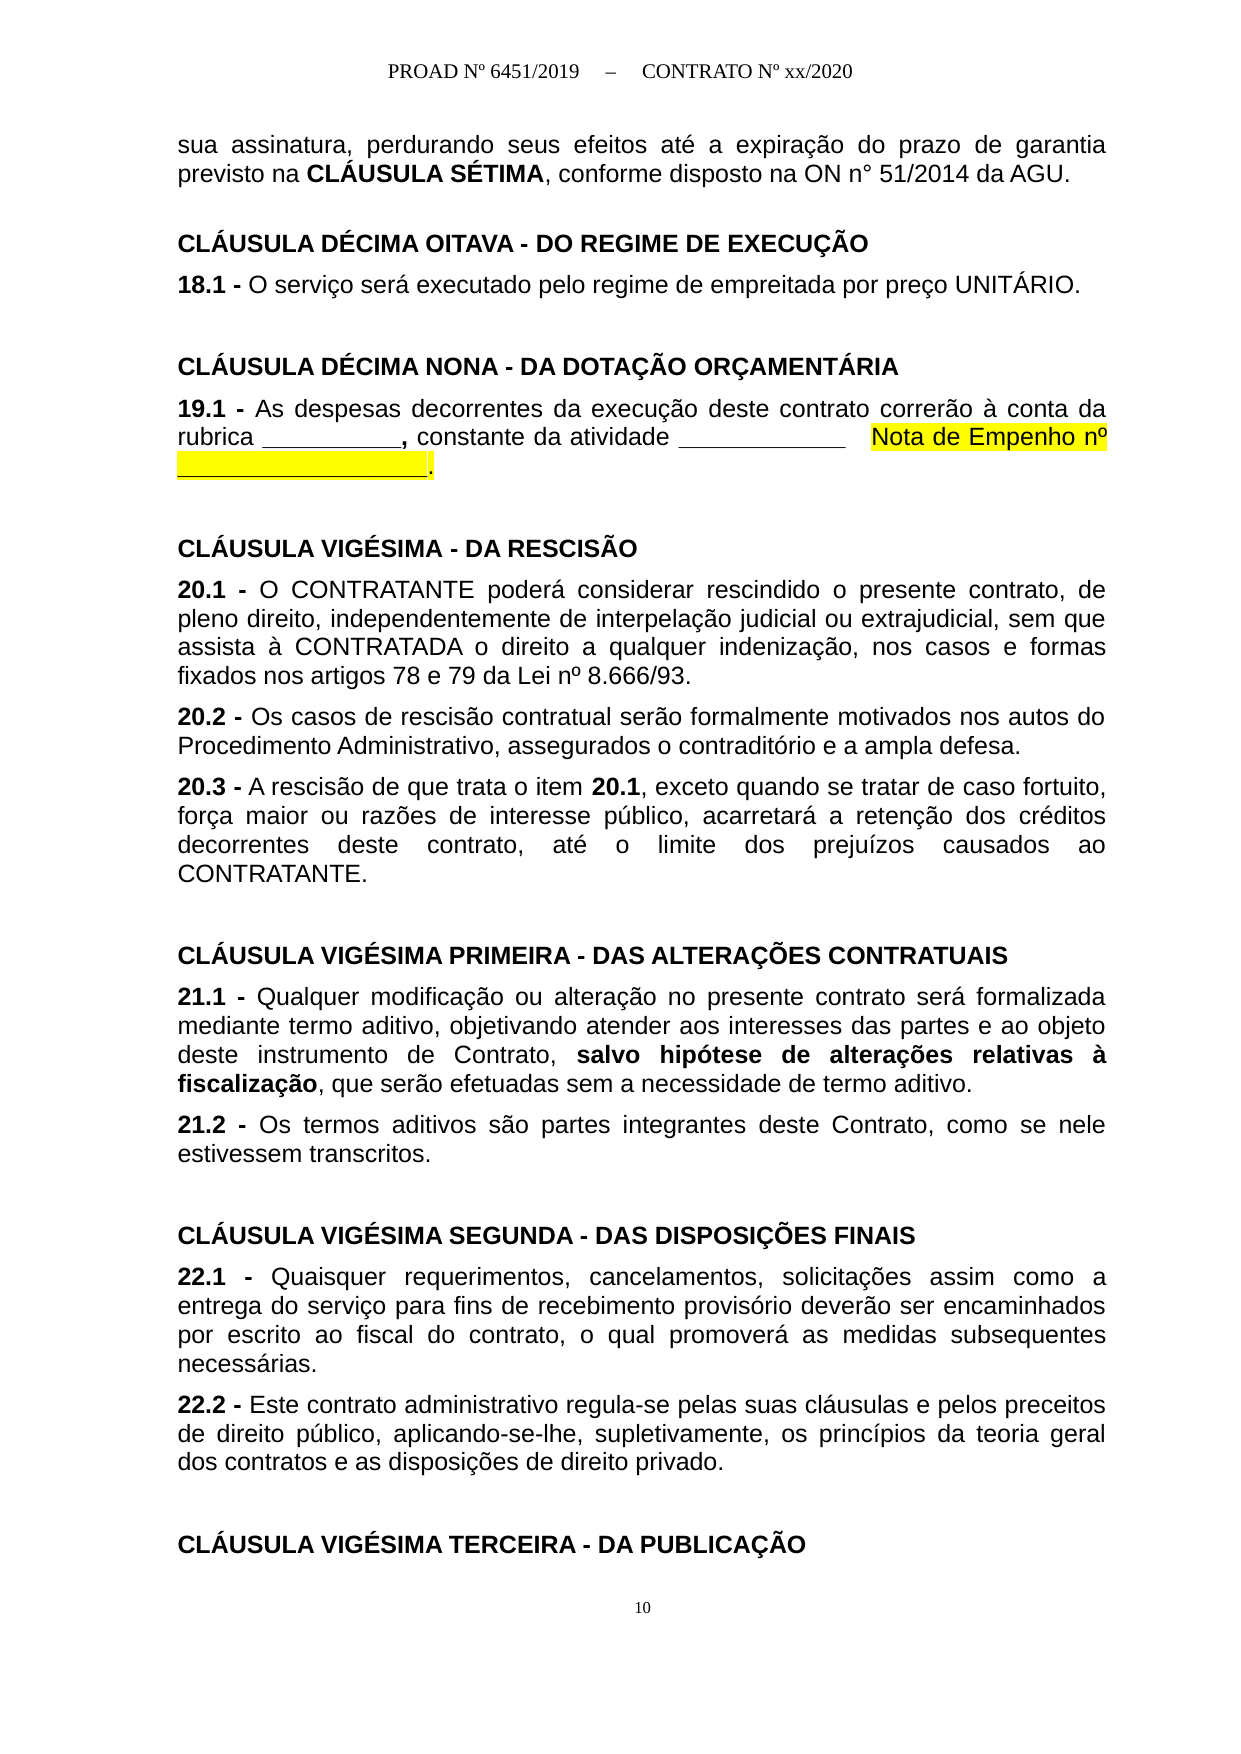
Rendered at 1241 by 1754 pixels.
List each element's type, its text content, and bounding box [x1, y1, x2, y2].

text CLÁUSULA VIGÉSIMA SEGUNDA - DAS DISPOSIÇÕES FINAIS [177, 1221, 1107, 1250]
text 20.3 - A rescisão de que trata o item 20.1, exceto quando se tratar de caso fortuito, força maior ou razões de interesse público, acarretará a retenção dos créditos decorrentes deste contrato, até o limite dos prejuízos causados ao CONTRATANTE. [177, 772, 1107, 887]
text 22.1 - Quaisquer requerimentos, cancelamentos, solicitações assim como a entrega do serviço para fins de recebimento provisório deverão ser encaminhados por escrito ao fiscal do contrato, o qual promoverá as medidas subsequentes necessárias. [177, 1262, 1107, 1377]
text CLÁUSULA DÉCIMA OITAVA - DO REGIME DE EXECUÇÃO [177, 229, 1107, 257]
text 21.2 - Os termos aditivos são partes integrantes deste Contrato, como se nele estivessem transcritos. [177, 1110, 1107, 1167]
text CLÁUSULA VIGÉSIMA TERCEIRA - DA PUBLICAÇÃO [177, 1530, 1107, 1559]
text sua assinatura, perdurando seus efeitos até a expiração do prazo de garantia previsto na CLÁUSULA SÉTIMA, conforme disposto na ON n° 51/2014 da AGU. [177, 130, 1107, 187]
subtitle CLÁUSULA VIGÉSIMA - DA RESCISÃO [177, 534, 1107, 562]
text CLÁUSULA DÉCIMA NONA - DA DOTAÇÃO ORÇAMENTÁRIA [177, 352, 1107, 381]
text 21.1 - Qualquer modificação ou alteração no presente contrato será formalizada mediante termo aditivo, objetivando atender aos interesses das partes e ao objeto deste instrumento de Contrato, salvo hipótese de alterações relativas à fiscalização, que serão efetuadas sem a necessidade de termo aditivo. [177, 982, 1107, 1097]
text 18.1 - O serviço será executado pelo regime de empreitada por preço UNITÁRIO. [177, 270, 1107, 299]
text 19.1 - As despesas decorrentes da execução deste contrato correrão à conta da rubrica __________, constante da atividade ____________ Nota de Empenho nº __________________. [177, 394, 1107, 480]
text 20.1 - O CONTRATANTE poderá considerar rescindido o presente contrato, de pleno direito, independentemente de interpelação judicial ou extrajudicial, sem que assista à CONTRATADA o direito a qualquer indenização, nos casos e formas fixados nos artigos 78 e 79 da Lei nº 8.666/93. [177, 575, 1107, 690]
text 20.2 - Os casos de rescisão contratual serão formalmente motivados nos autos do Procedimento Administrativo, assegurados o contraditório e a ampla defesa. [177, 702, 1107, 760]
text 22.2 - Este contrato administrativo regula-se pelas suas cláusulas e pelos preceitos de direito público, aplicando-se-lhe, supletivamente, os princípios da teoria geral dos contratos e as disposições de direito privado. [177, 1390, 1107, 1476]
subtitle CLÁUSULA VIGÉSIMA PRIMEIRA - DAS ALTERAÇÕES CONTRATUAIS [177, 941, 1107, 970]
